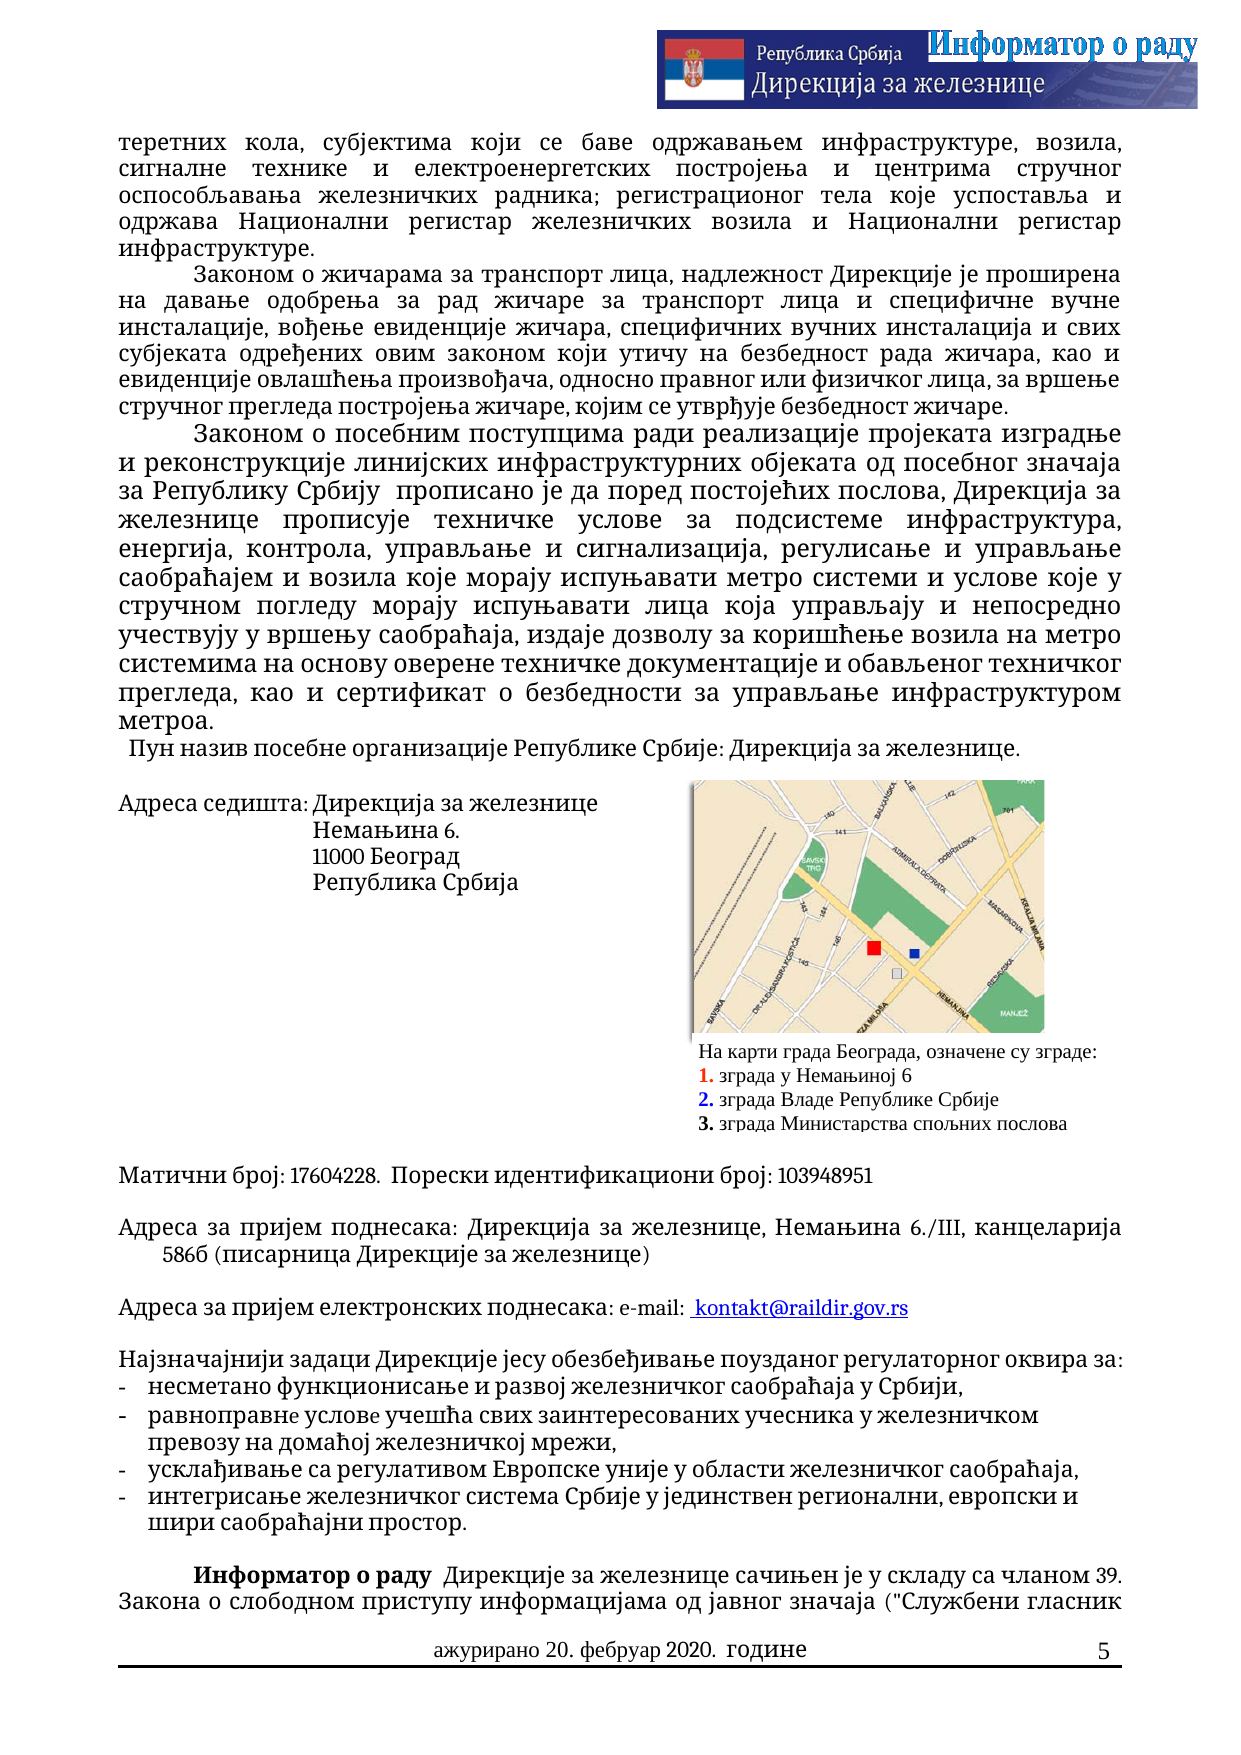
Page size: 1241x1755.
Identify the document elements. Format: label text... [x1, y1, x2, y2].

text Законом о посебним поступцима ради реализације пројеката изградње и реконструкције линијских инфраструктурних објеката од посебног значаја за Републику Србију прописано је да поред постојећих послова, Дирекција за железнице прописује техничке услове за подсистеме инфраструктура, енергија, контрола, управљање и сигнализација, регулисање и управљање саобраћајем и возила које морају испуњавати метро системи и услове које у стручном погледу морају испуњавати лица која управљају и непосредно учествују у вршењу саобраћаја, издаје дозволу за коришћење возила на метро системима на основу оверене техничке документације и обављеног техничког прегледа, као и сертификат о безбедности за управљање инфраструктуром метроа. [118, 420, 1122, 736]
text [1045, 844, 1122, 870]
list усклађивање са регулативом Европске уније у области железничког саобраћаја, [118, 1456, 1122, 1483]
text Најзначајнији задаци Дирекције јесу обезбеђивање поузданог регулаторног оквира за: [118, 1347, 1159, 1373]
text Немањина 6. [118, 817, 684, 844]
text 11000 Београд [118, 844, 684, 870]
list интегрисање железничког система Србије у јединствен регионални, европски и шири саобраћајни простор. [118, 1483, 1122, 1536]
text Адреса за пријем електронских поднесака: e-mail: kontakt@raildir.gov.rs [118, 1294, 1122, 1321]
text Пун назив посебне организације Републике Србије: Дирекција за железнице. [118, 736, 1122, 762]
text Република Србија [118, 870, 684, 897]
text Информатор о раду Дирекције за железнице сачињен је у складу са чланом 39. Закона о слободном приступу информацијама од јавног значаја ("Службени гласник [118, 1563, 1122, 1615]
text Законом о жичарама за транспорт лица, надлежност Дирекције је проширена на давање одобрења за рад жичаре за транспорт лица и специфичне вучне инсталације, вођење евиденције жичара, специфичних вучних инсталација и свих субјеката одређених овим законом који утичу на безбедност рада жичара, као и евиденције овлашћења произвођача, односно правног или физичког лица, за вршење стручног прегледа постројења жичаре, којим се утврђује безбедност жичаре. [118, 262, 1121, 420]
text [1045, 870, 1122, 897]
text [1045, 791, 1122, 817]
list равноправнe условe учешћа свих заинтересованих учесника у железничком превозу на домаћој железничкој мрежи, [118, 1400, 1122, 1456]
text Адреса за пријем поднесака: Дирекција за железнице, Немањина 6./III, канцеларија 586б (писарница Дирекције за железнице) [118, 1215, 1122, 1268]
list несметано функционисање и развој железничког саобраћаја у Србији, [118, 1373, 1122, 1400]
text Матични број: 17604228. Порески идентификациони број: 103948951 [118, 1162, 1122, 1189]
text [1045, 817, 1122, 844]
text теретних кола, субјектима који се баве одржавањем инфраструктуре, возила, сигналне технике и електроенергетских постројења и центрима стручног оспособљавања железничких радника; регистрационог тела које успоставља и одржава Национални регистар железничких возила и Национални регистар инфраструктуре. [118, 130, 1122, 262]
text На карти града Београда, означене су зграде: 1. зграда у Немањиној 6 2. зграда Владе Републике Србије 3. зграда Министарства спољних послова [698, 1039, 1117, 1132]
text Адреса седишта: Дирекција за железнице [118, 791, 684, 817]
